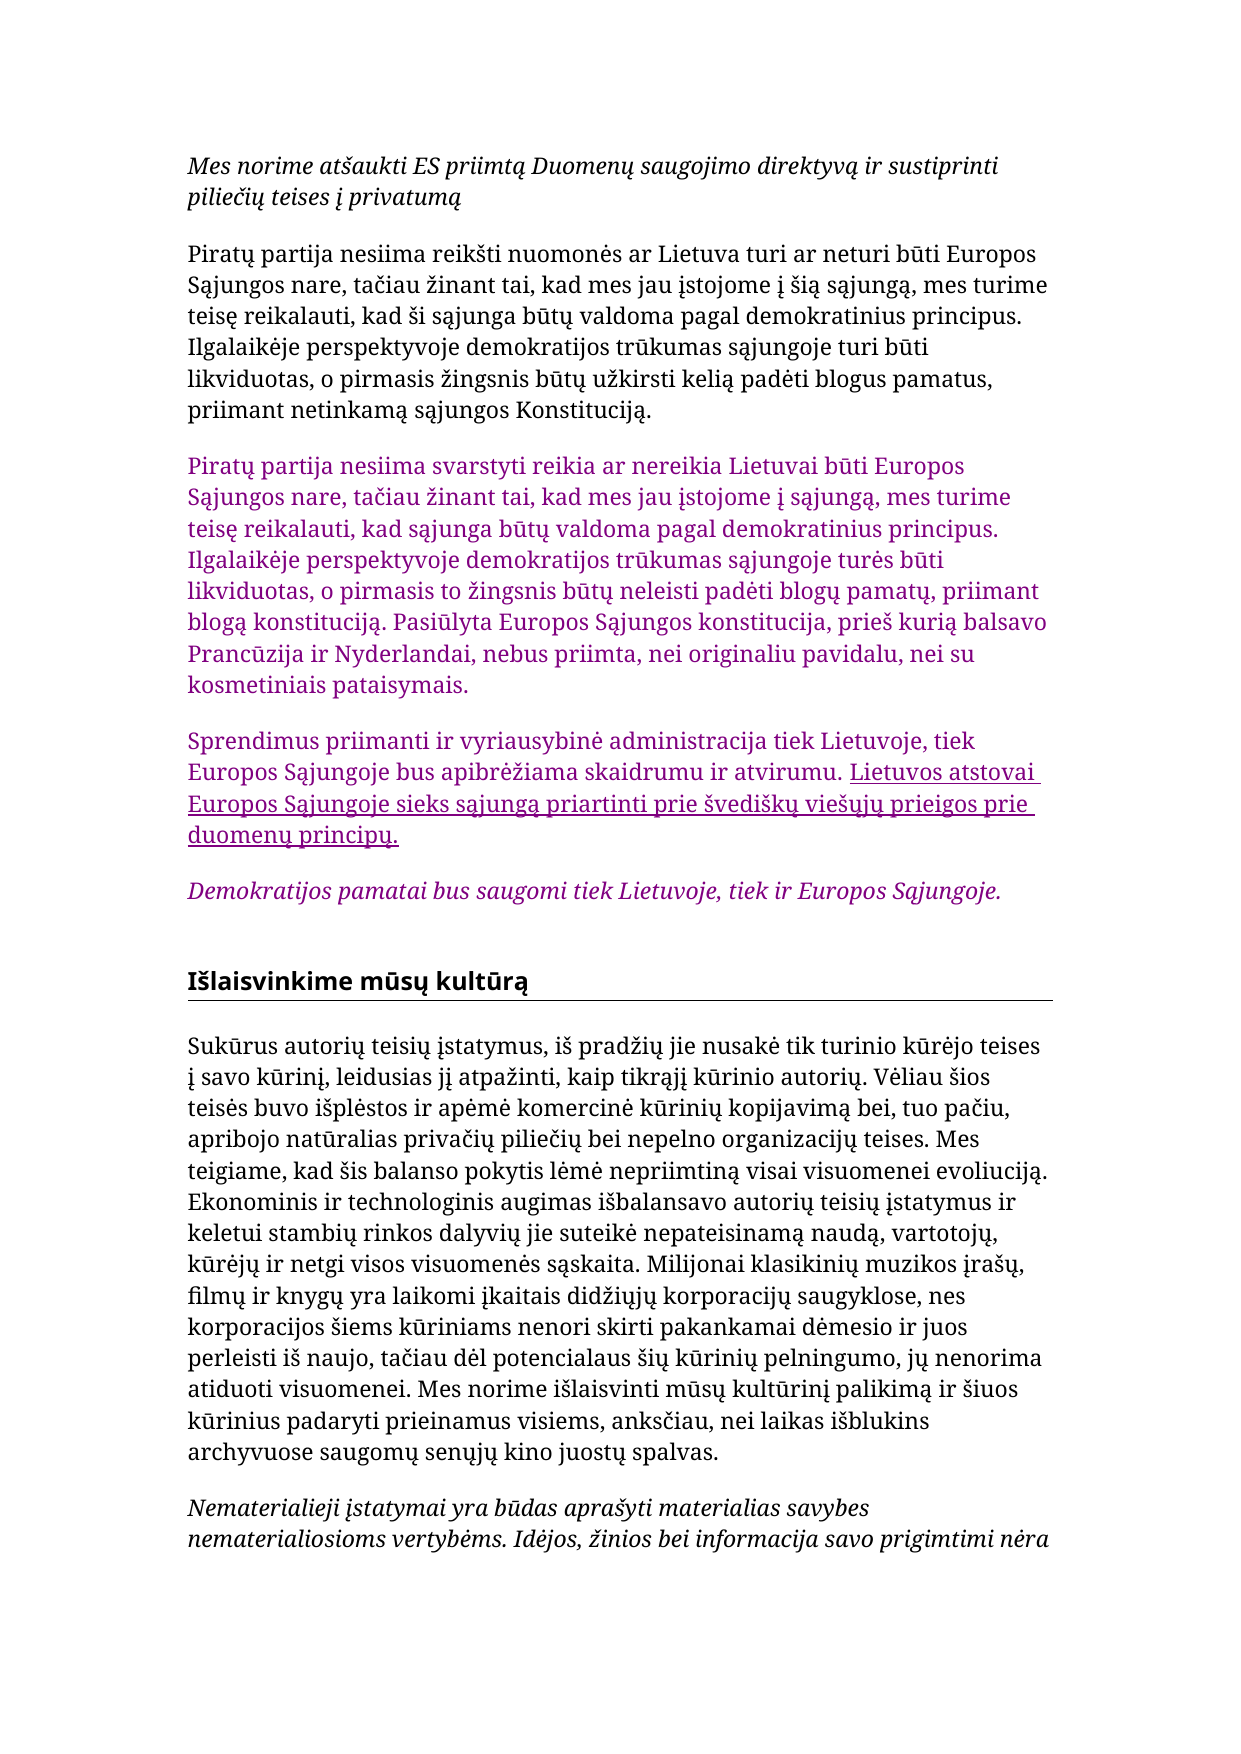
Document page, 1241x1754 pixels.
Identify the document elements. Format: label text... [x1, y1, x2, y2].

text Piratų partija nesiima reikšti nuomonės ar Lietuva turi ar neturi būti Europos Sąjungos nare, tačiau žinant tai, kad mes jau įstojome į šią sąjungą, mes turime teisę reikalauti, kad ši sąjunga būtų valdoma pagal demokratinius principus. Ilgalaikėje perspektyvoje demokratijos trūkumas sąjungoje turi būti likviduotas, o pirmasis žingsnis būtų užkirsti kelią padėti blogus pamatus, priimant netinkamą sąjungos Konstituciją. [187, 237, 1053, 425]
text Sprendimus priimanti ir vyriausybinė administracija tiek Lietuvoje, tiek Europos Sąjungoje bus apibrėžiama skaidrumu ir atvirumu. Lietuvos atstovai Europos Sąjungoje sieks sąjungą priartinti prie švediškų viešųjų prieigos prie duomenų principų. [187, 725, 1053, 850]
subtitle Išlaisvinkime mūsų kultūrą [187, 963, 1053, 1001]
text Nematerialieji įstatymai yra būdas aprašyti materialias savybes nematerialiosioms vertybėms. Idėjos, žinios bei informacija savo prigimtimi nėra [187, 1492, 1053, 1555]
text Demokratijos pamatai bus saugomi tiek Lietuvoje, tiek ir Europos Sąjungoje. [187, 875, 1053, 906]
text Sukūrus autorių teisių įstatymus, iš pradžių jie nusakė tik turinio kūrėjo teises į savo kūrinį, leidusias jį atpažinti, kaip tikrąjį kūrinio autorių. Vėliau šios teisės buvo išplėstos ir apėmė komercinė kūrinių kopijavimą bei, tuo pačiu, apribojo natūralias privačių piliečių bei nepelno organizacijų teises. Mes teigiame, kad šis balanso pokytis lėmė nepriimtiną visai visuomenei evoliuciją. Ekonominis ir technologinis augimas išbalansavo autorių teisių įstatymus ir keletui stambių rinkos dalyvių jie suteikė nepateisinamą naudą, vartotojų, kūrėjų ir netgi visos visuomenės sąskaita. Milijonai klasikinių muzikos įrašų, filmų ir knygų yra laikomi įkaitais didžiųjų korporacijų saugyklose, nes korporacijos šiems kūriniams nenori skirti pakankamai dėmesio ir juos perleisti iš naujo, tačiau dėl potencialaus šių kūrinių pelningumo, jų nenorima atiduoti visuomenei. Mes norime išlaisvinti mūsų kultūrinį palikimą ir šiuos kūrinius padaryti prieinamus visiems, anksčiau, nei laikas išblukins archyvuose saugomų senųjų kino juostų spalvas. [187, 1030, 1053, 1467]
text Mes norime atšaukti ES priimtą Duomenų saugojimo direktyvą ir sustiprinti piliečių teises į privatumą [187, 150, 1053, 212]
text Piratų partija nesiima svarstyti reikia ar nereikia Lietuvai būti Europos Sąjungos nare, tačiau žinant tai, kad mes jau įstojome į sąjungą, mes turime teisę reikalauti, kad sąjunga būtų valdoma pagal demokratinius principus. Ilgalaikėje perspektyvoje demokratijos trūkumas sąjungoje turės būti likviduotas, o pirmasis to žingsnis būtų neleisti padėti blogų pamatų, priimant blogą konstituciją. Pasiūlyta Europos Sąjungos konstitucija, prieš kurią balsavo Prancūzija ir Nyderlandai, nebus priimta, nei originaliu pavidalu, nei su kosmetiniais pataisymais. [187, 450, 1053, 700]
